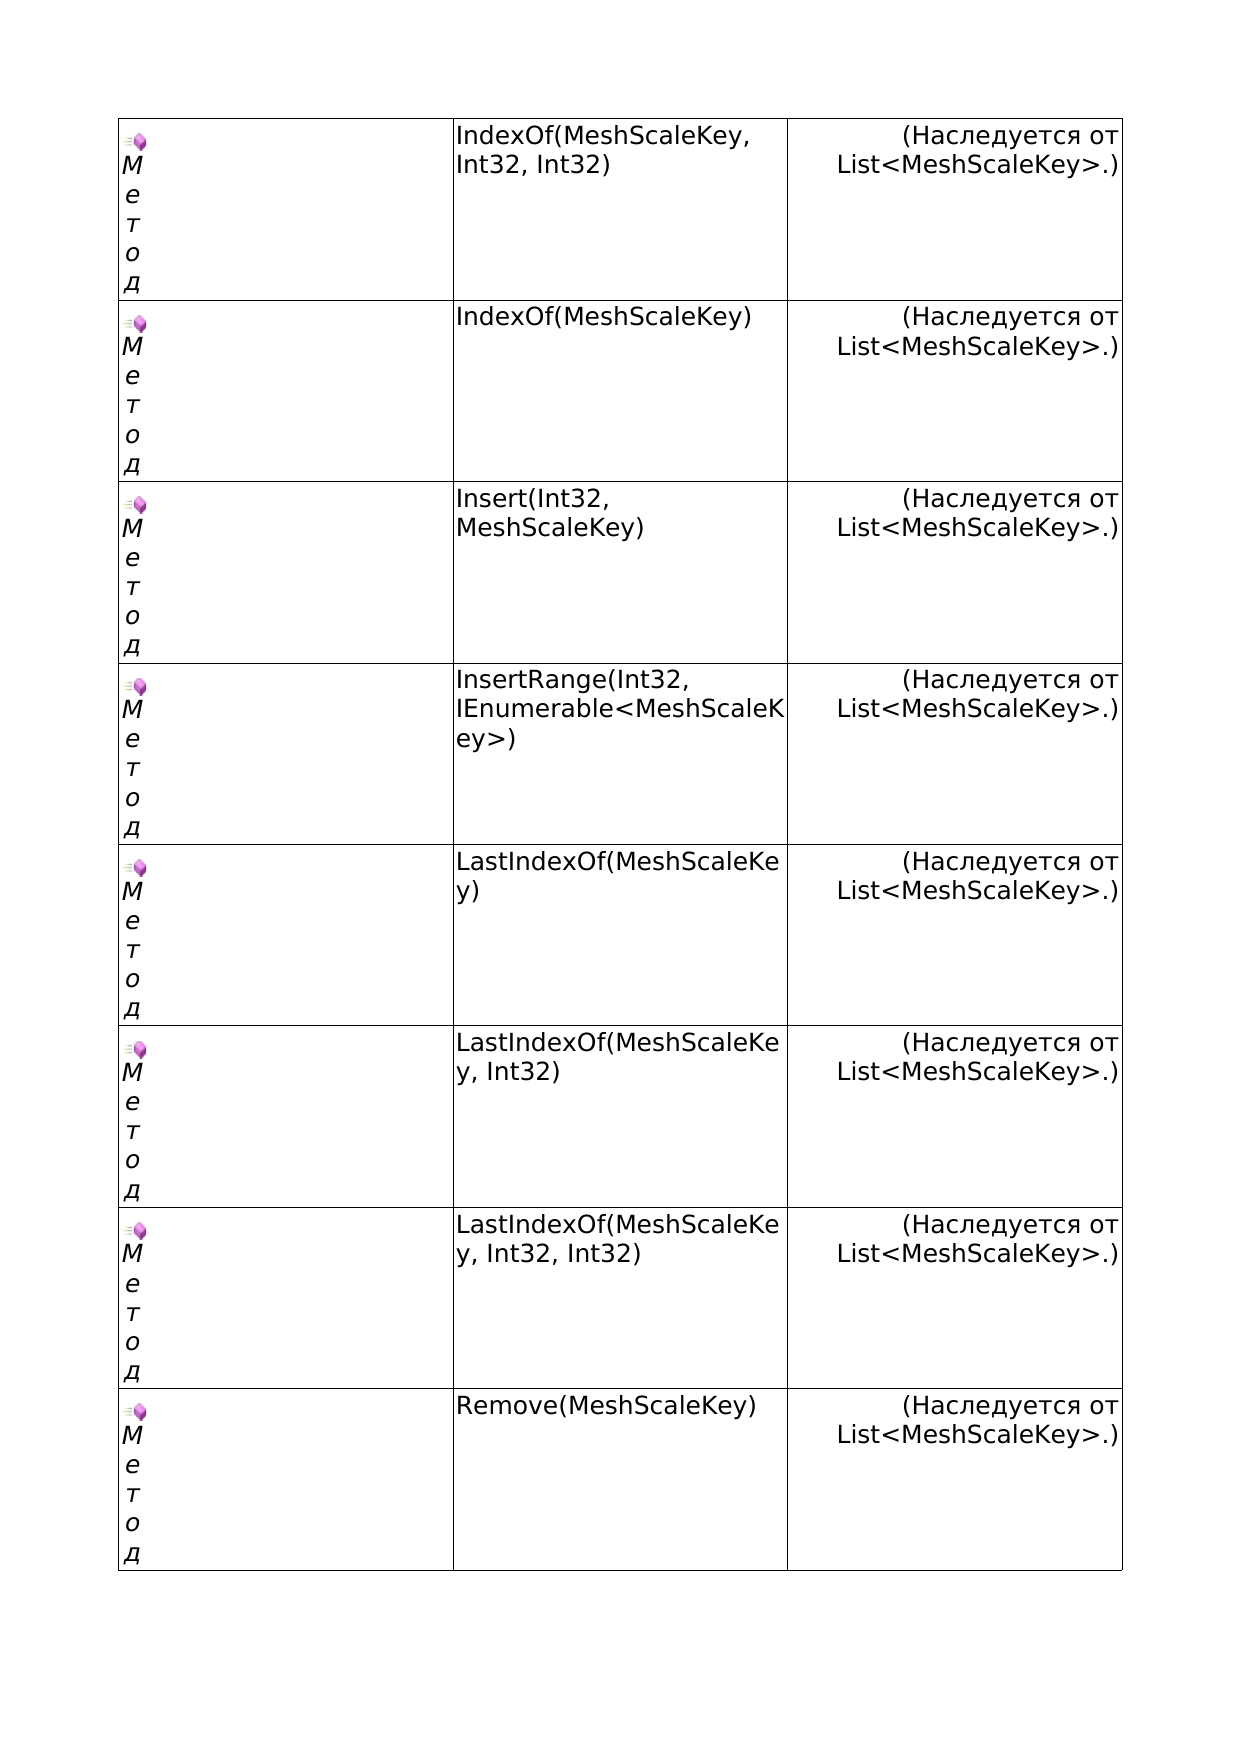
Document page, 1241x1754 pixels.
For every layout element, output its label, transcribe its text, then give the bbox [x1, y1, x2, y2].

picture [121, 496, 147, 514]
table_cell Insert(Int32, MeshScaleKey) [454, 482, 787, 662]
picture [121, 1222, 147, 1240]
table_cell (Наследуется от List<MeshScaleKey>.) [788, 301, 1122, 481]
picture [121, 1041, 147, 1059]
table_cell LastIndexOf(MeshScaleKey) [454, 845, 787, 1025]
table_cell (Наследуется от List<MeshScaleKey>.) [788, 1389, 1122, 1570]
picture [121, 859, 147, 877]
picture [121, 315, 147, 333]
table_cell (Наследуется от List<MeshScaleKey>.) [788, 1026, 1122, 1207]
table_cell InsertRange(Int32, IEnumerable<MeshScaleKey>) [454, 664, 787, 844]
table_cell [119, 1208, 453, 1388]
table_cell Remove(MeshScaleKey) [454, 1389, 787, 1570]
table_cell [119, 1026, 453, 1207]
picture [121, 133, 147, 151]
picture [121, 678, 147, 696]
table_cell [119, 119, 453, 299]
table_cell [119, 664, 453, 844]
picture [121, 1403, 147, 1421]
table_cell [119, 301, 453, 481]
table_cell IndexOf(MeshScaleKey, Int32, Int32) [454, 119, 787, 299]
table_cell IndexOf(MeshScaleKey) [454, 301, 787, 481]
table_cell (Наследуется от List<MeshScaleKey>.) [788, 1208, 1122, 1388]
table_cell (Наследуется от List<MeshScaleKey>.) [788, 119, 1122, 299]
table_cell (Наследуется от List<MeshScaleKey>.) [788, 664, 1122, 844]
table_cell (Наследуется от List<MeshScaleKey>.) [788, 845, 1122, 1025]
table_cell [119, 482, 453, 662]
table_cell (Наследуется от List<MeshScaleKey>.) [788, 482, 1122, 662]
table_cell LastIndexOf(MeshScaleKey, Int32) [454, 1026, 787, 1207]
table_cell [119, 1389, 453, 1570]
table_cell LastIndexOf(MeshScaleKey, Int32, Int32) [454, 1208, 787, 1388]
table_cell [119, 845, 453, 1025]
